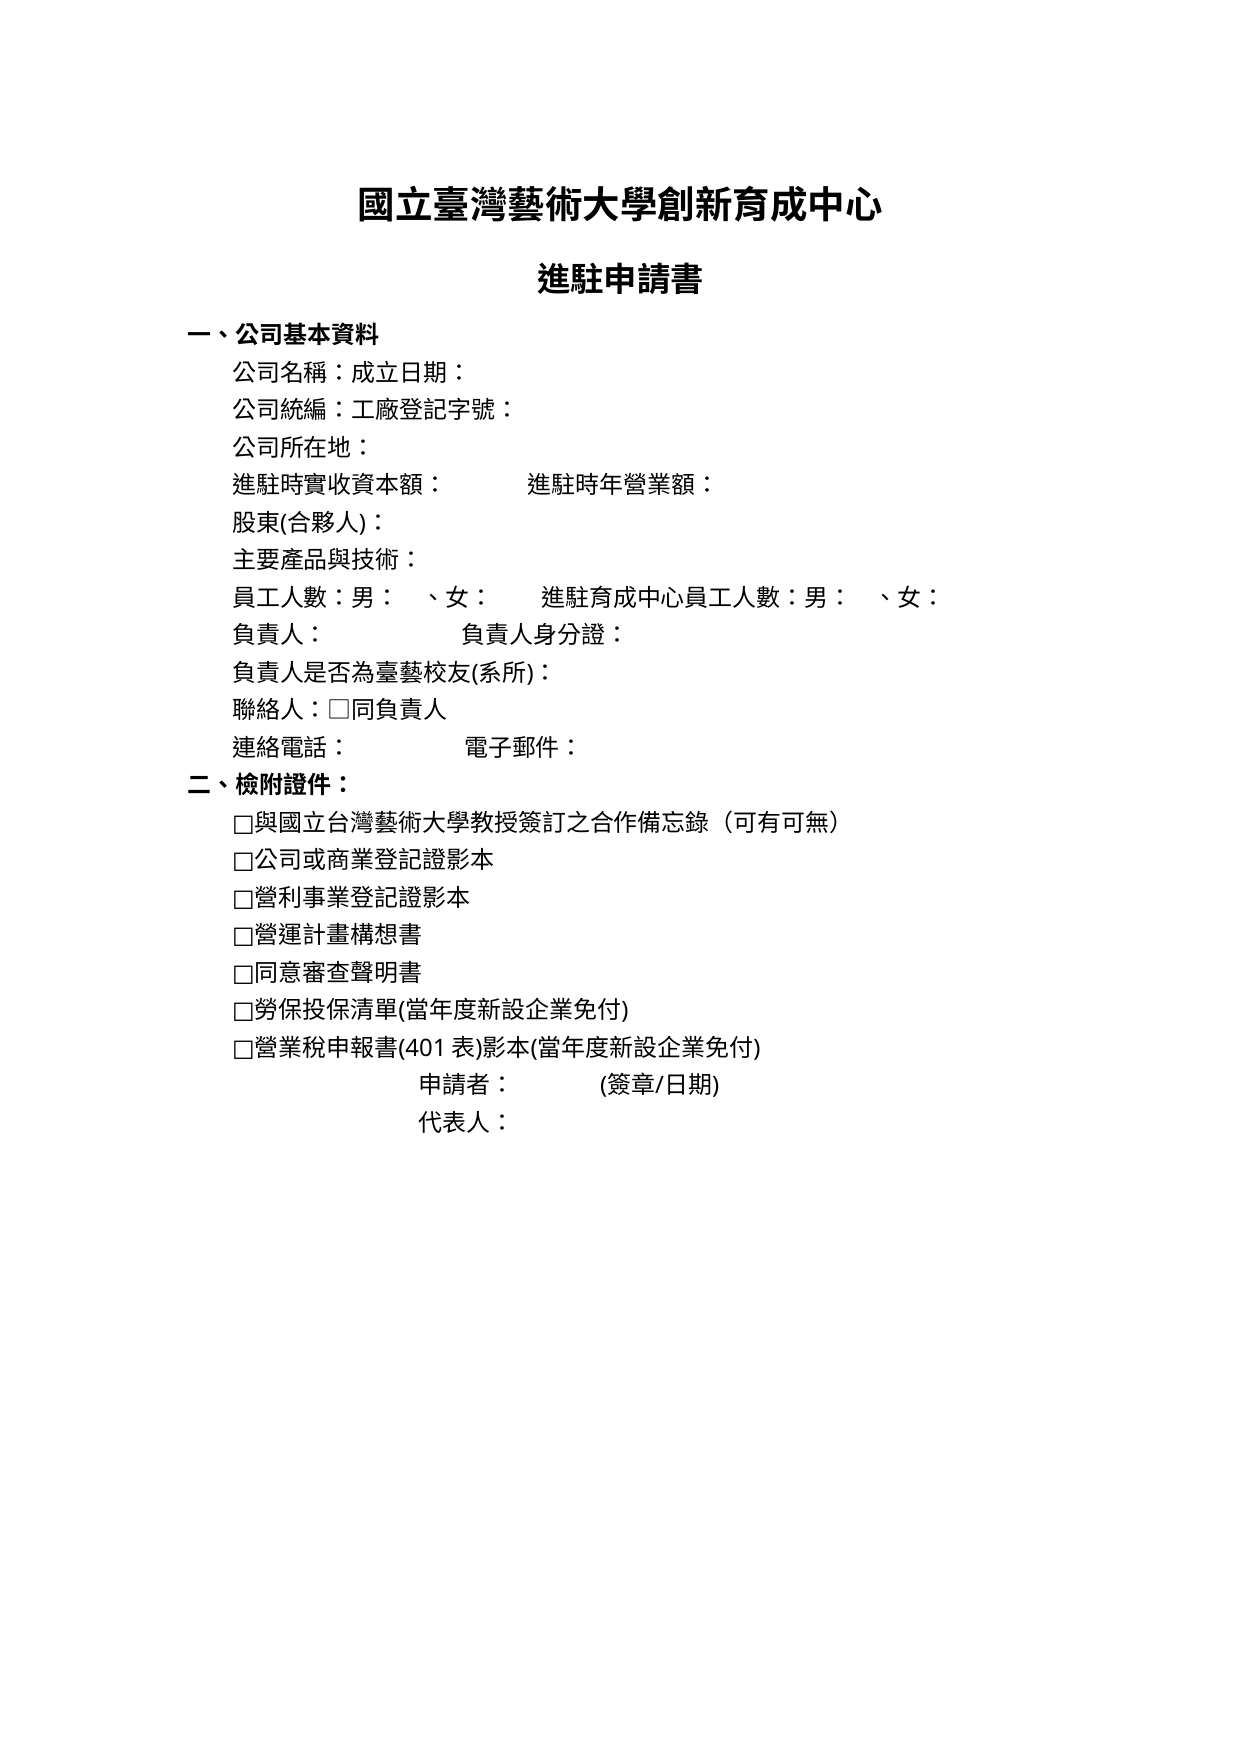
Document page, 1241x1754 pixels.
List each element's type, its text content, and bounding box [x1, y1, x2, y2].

text 公司名稱：成立日期： [187, 352, 1053, 389]
text 負責人： 負責人身分證： [187, 614, 1053, 652]
text 申請者： (簽章/日期) [187, 1064, 1053, 1102]
text 一、公司基本資料 [187, 314, 1053, 352]
text 公司統編：工廠登記字號： [187, 389, 1053, 427]
text 股東(合夥人)： [187, 502, 1053, 539]
text □營利事業登記證影本 [232, 877, 1053, 914]
text □與國立台灣藝術大學教授簽訂之合作備忘錄（可有可無） [232, 802, 1053, 839]
text 負責人是否為臺藝校友(系所)： [187, 652, 1053, 689]
text 進駐申請書 [187, 239, 1053, 314]
text 連絡電話： 電子郵件： [187, 727, 1053, 764]
text □營運計畫構想書 [232, 914, 1053, 952]
text □營業稅申報書(401表)影本(當年度新設企業免付) [232, 1027, 1053, 1064]
text □同意審查聲明書 [232, 952, 1053, 989]
text 主要產品與技術： [187, 539, 1053, 577]
text 代表人： [187, 1102, 1053, 1139]
text 員工人數：男： 、女： 進駐育成中心員工人數：男： 、女： [187, 577, 1088, 614]
text 公司所在地： [187, 427, 1053, 464]
text □勞保投保清單(當年度新設企業免付) [232, 989, 1053, 1027]
text 進駐時實收資本額： 進駐時年營業額： [187, 464, 1053, 502]
text 聯絡人：□同負責人 [187, 689, 1053, 727]
text □公司或商業登記證影本 [232, 839, 1053, 877]
text 二、檢附證件： [187, 764, 1053, 802]
text 國立臺灣藝術大學創新育成中心 [187, 164, 1053, 239]
